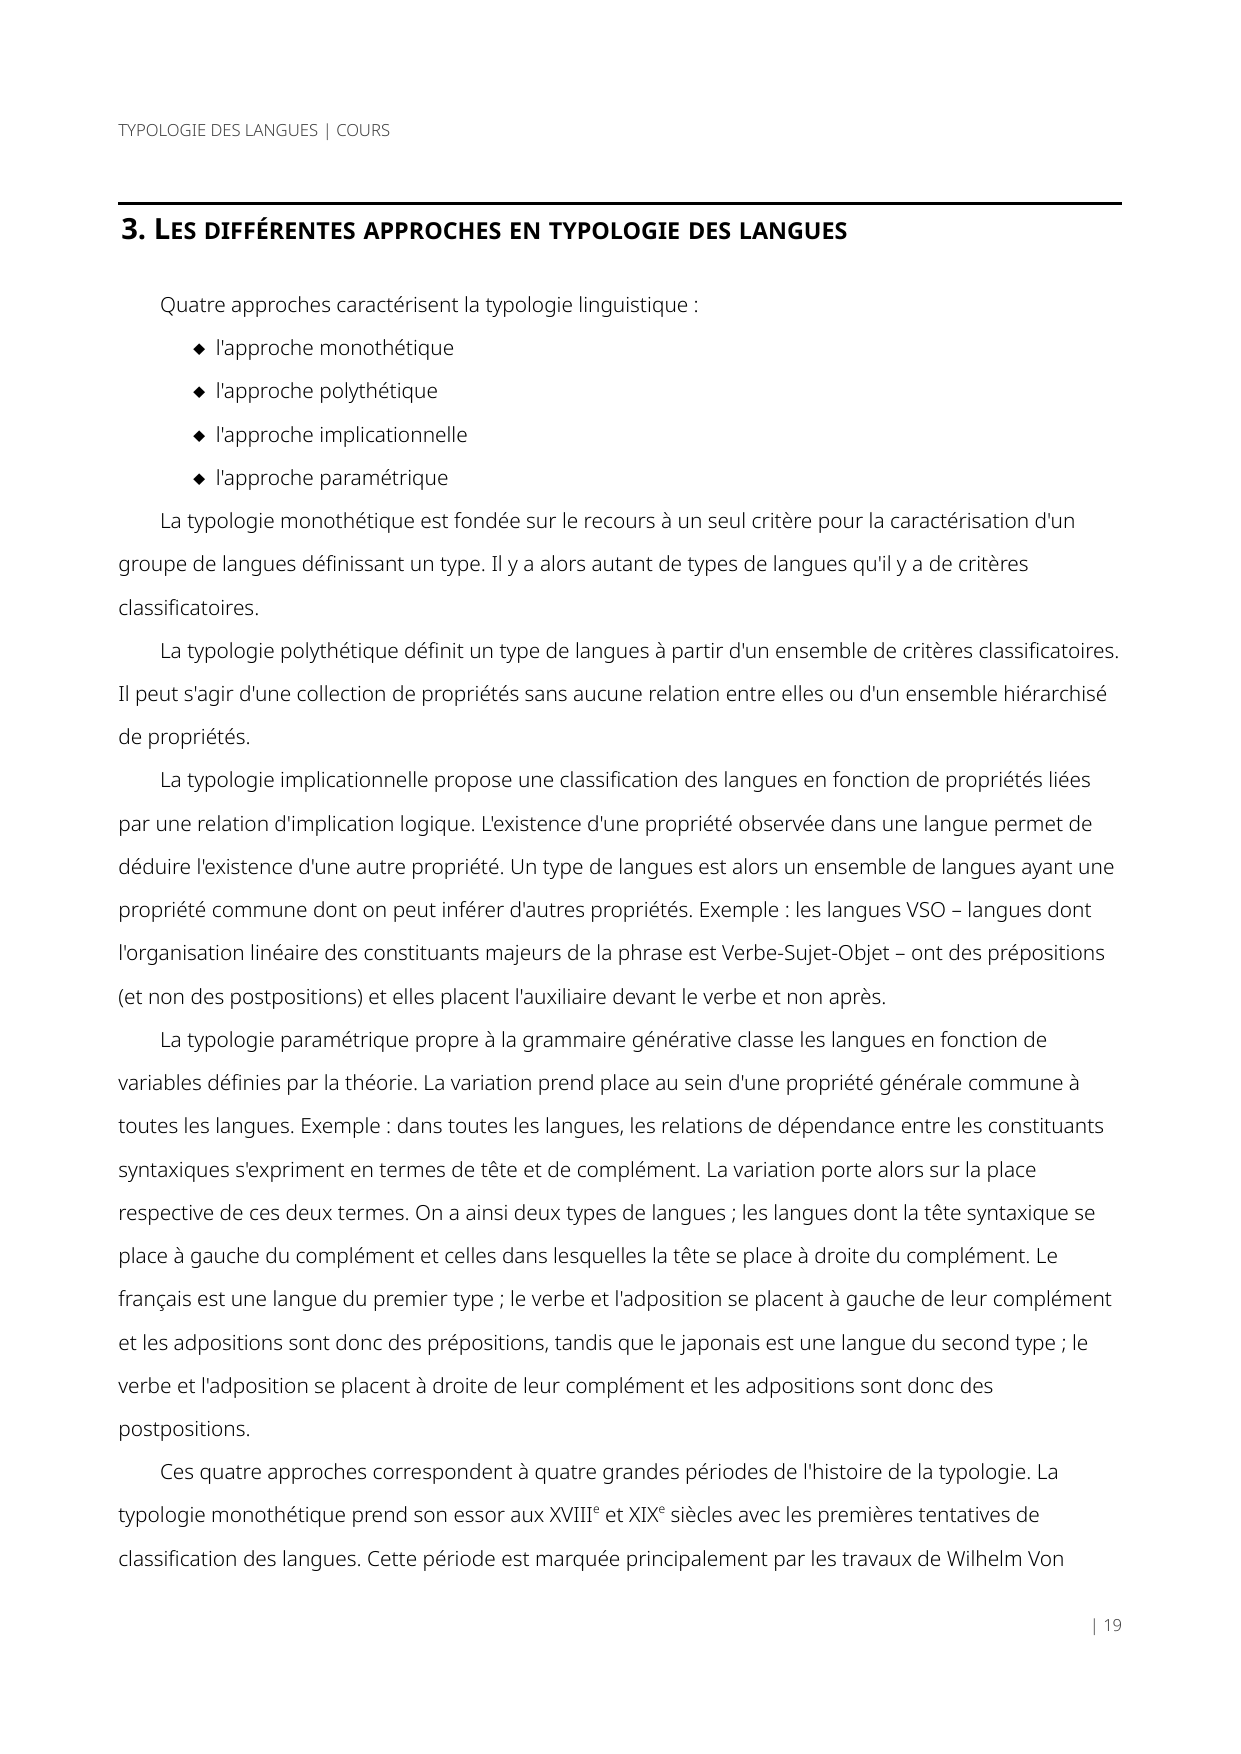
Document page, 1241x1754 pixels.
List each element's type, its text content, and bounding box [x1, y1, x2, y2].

text La typologie paramétrique propre à la grammaire générative classe les langues en fonction de variables définies par la théorie. La variation prend place au sein d'une propriété générale commune à toutes les langues. Exemple : dans toutes les langues, les relations de dépendance entre les constituants syntaxiques s'expriment en termes de tête et de complément. La variation porte alors sur la place respective de ces deux termes. On a ainsi deux types de langues ; les langues dont la tête syntaxique se place à gauche du complément et celles dans lesquelles la tête se place à droite du complément. Le français est une langue du premier type ; le verbe et l'adposition se placent à gauche de leur complément et les adpositions sont donc des prépositions, tandis que le japonais est une langue du second type ; le verbe et l'adposition se placent à droite de leur complément et les adpositions sont donc des postpositions. [118, 1025, 1122, 1442]
text La typologie monothétique est fondée sur le recours à un seul critère pour la caractérisation d'un groupe de langues définissant un type. Il y a alors autant de types de langues qu'il y a de critères classificatoires. [118, 506, 1122, 621]
text Quatre approches caractérisent la typologie linguistique : [118, 290, 1122, 318]
subtitle Les différentes approches en typologie des langues [118, 205, 1122, 251]
list l'approche paramétrique [142, 463, 1122, 491]
list l'approche monothétique [142, 333, 1122, 362]
text La typologie implicationnelle propose une classification des langues en fonction de propriétés liées par une relation d'implication logique. L'existence d'une propriété observée dans une langue permet de déduire l'existence d'une autre propriété. Un type de langues est alors un ensemble de langues ayant une propriété commune dont on peut inférer d'autres propriétés. Exemple : les langues VSO – langues dont l'organisation linéaire des constituants majeurs de la phrase est Verbe-Sujet-Objet – ont des prépositions (et non des postpositions) et elles placent l'auxiliaire devant le verbe et non après. [118, 766, 1122, 1010]
list l'approche polythétique [142, 377, 1122, 405]
text Ces quatre approches correspondent à quatre grandes périodes de l'histoire de la typologie. La typologie monothétique prend son essor aux XVIIIe et XIXe siècles avec les premières tentatives de classification des langues. Cette période est marquée principalement par les travaux de Wilhelm Von [118, 1457, 1122, 1572]
list l'approche implicationnelle [142, 420, 1122, 448]
text La typologie polythétique définit un type de langues à partir d'un ensemble de critères classificatoires. Il peut s'agir d'une collection de propriétés sans aucune relation entre elles ou d'un ensemble hiérarchisé de propriétés. [118, 636, 1122, 751]
